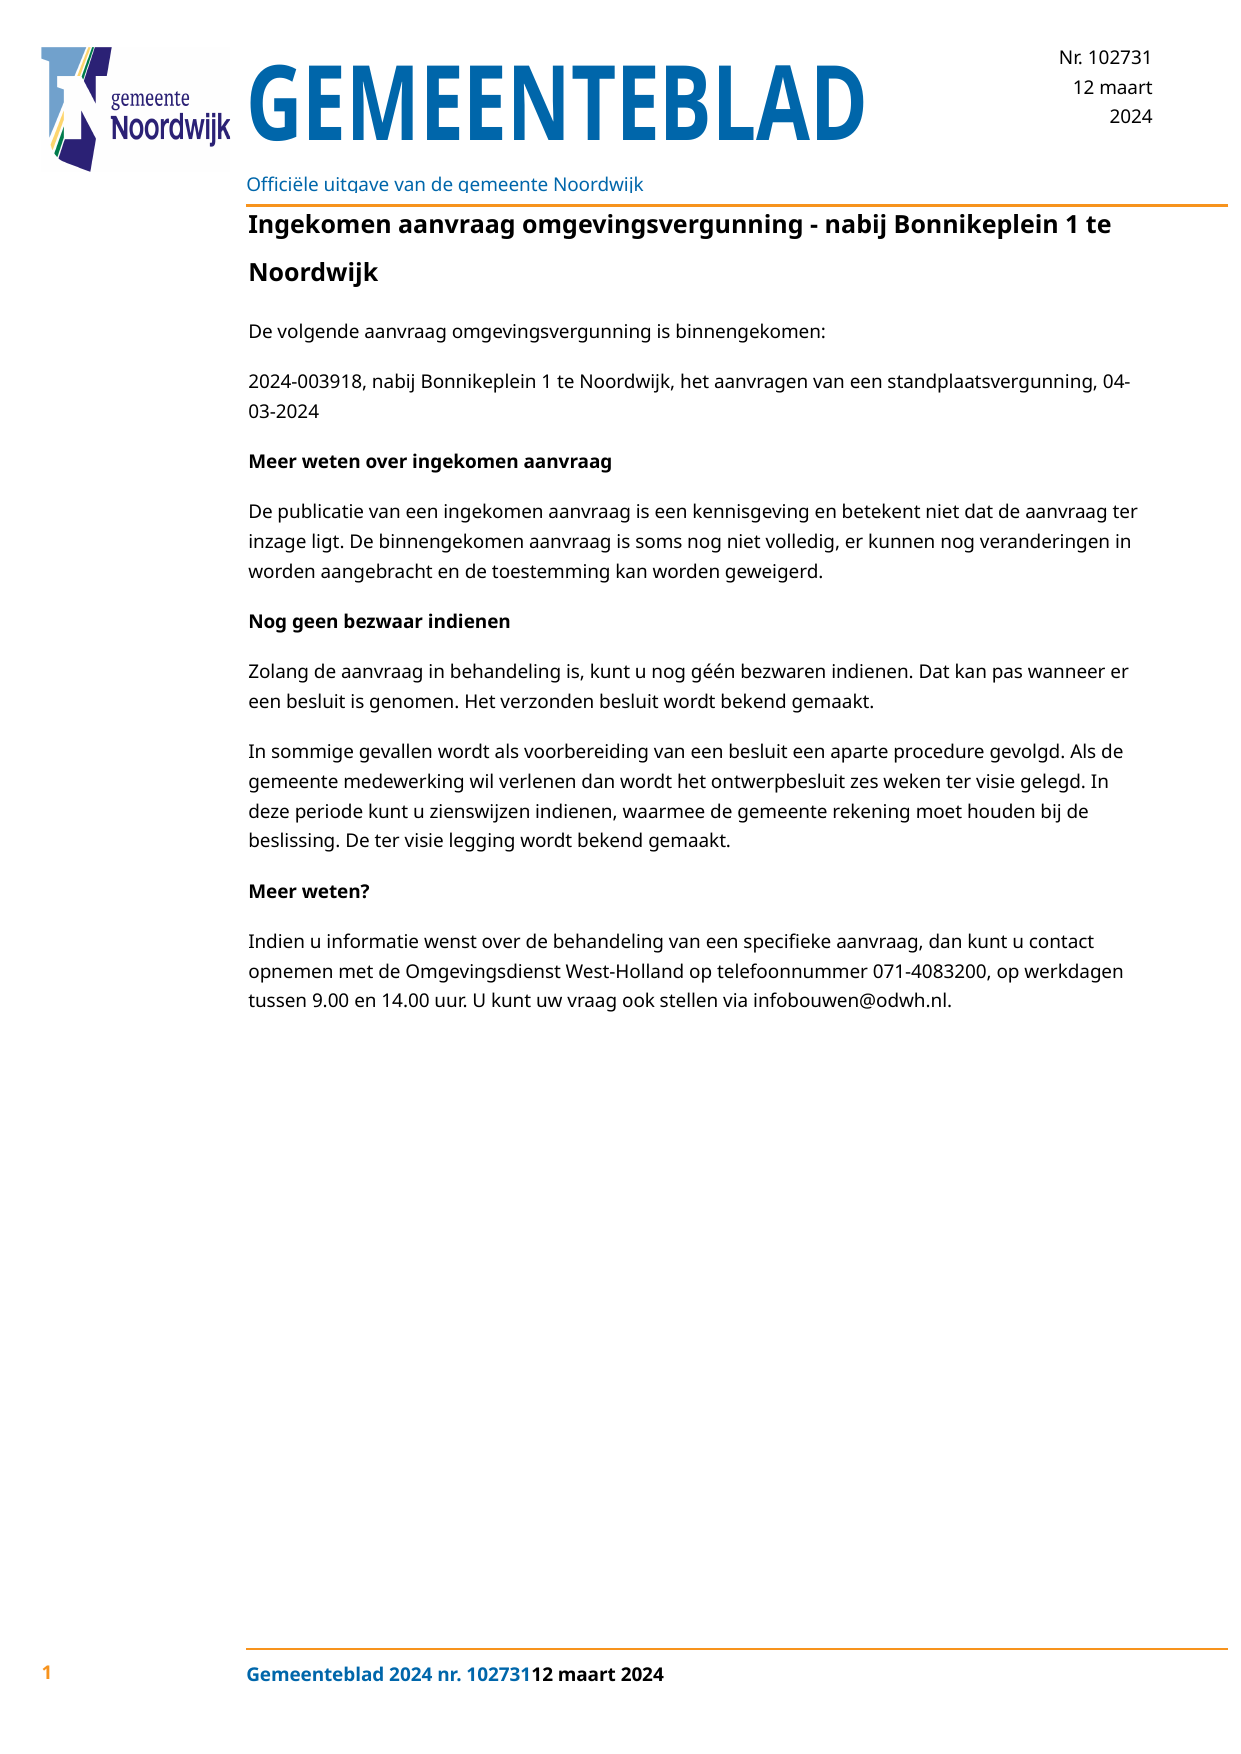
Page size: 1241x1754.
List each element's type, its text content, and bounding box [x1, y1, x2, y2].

text 2024-003918, nabij Bonnikeplein 1 te Noordwijk, het aanvragen van een standplaatsvergunning, 04-03-2024 [248, 368, 1152, 424]
text Indien u informatie wenst over de behandeling van een specifieke aanvraag, dan kunt u contact opnemen met de Omgevingsdienst West-Holland op telefoonnummer 071-4083200, op werkdagen tussen 9.00 en 14.00 uur. U kunt uw vraag ook stellen via infobouwen@odwh.nl. [248, 928, 1152, 1013]
text Ingekomen aanvraag omgevingsvergunning - nabij Bonnikeplein 1 te Noordwijk [248, 207, 1152, 288]
text De publicatie van een ingekomen aanvraag is een kennisgeving en betekent niet dat de aanvraag ter inzage ligt. De binnengekomen aanvraag is soms nog niet volledig, er kunnen nog veranderingen in worden aangebracht en de toestemming kan worden geweigerd. [248, 499, 1152, 584]
text Nog geen bezwaar indienen [248, 608, 1152, 634]
text De volgende aanvraag omgevingsvergunning is binnengekomen: [248, 318, 1152, 344]
text In sommige gevallen wordt als voorbereiding van een besluit een aparte procedure gevolgd. Als de gemeente medewerking wil verlenen dan wordt het ontwerpbesluit zes weken ter visie gelegd. In deze periode kunt u zienswijzen indienen, waarmee de gemeente rekening moet houden bij de beslissing. De ter visie legging wordt bekend gemaakt. [248, 739, 1152, 853]
text Zolang de aanvraag in behandeling is, kunt u nog géén bezwaren indienen. Dat kan pas wanneer er een besluit is genomen. Het verzonden besluit wordt bekend gemaakt. [248, 659, 1152, 714]
picture [41, 47, 231, 172]
text Meer weten over ingekomen aanvraag [248, 448, 1152, 474]
text Meer weten? [248, 878, 1152, 904]
